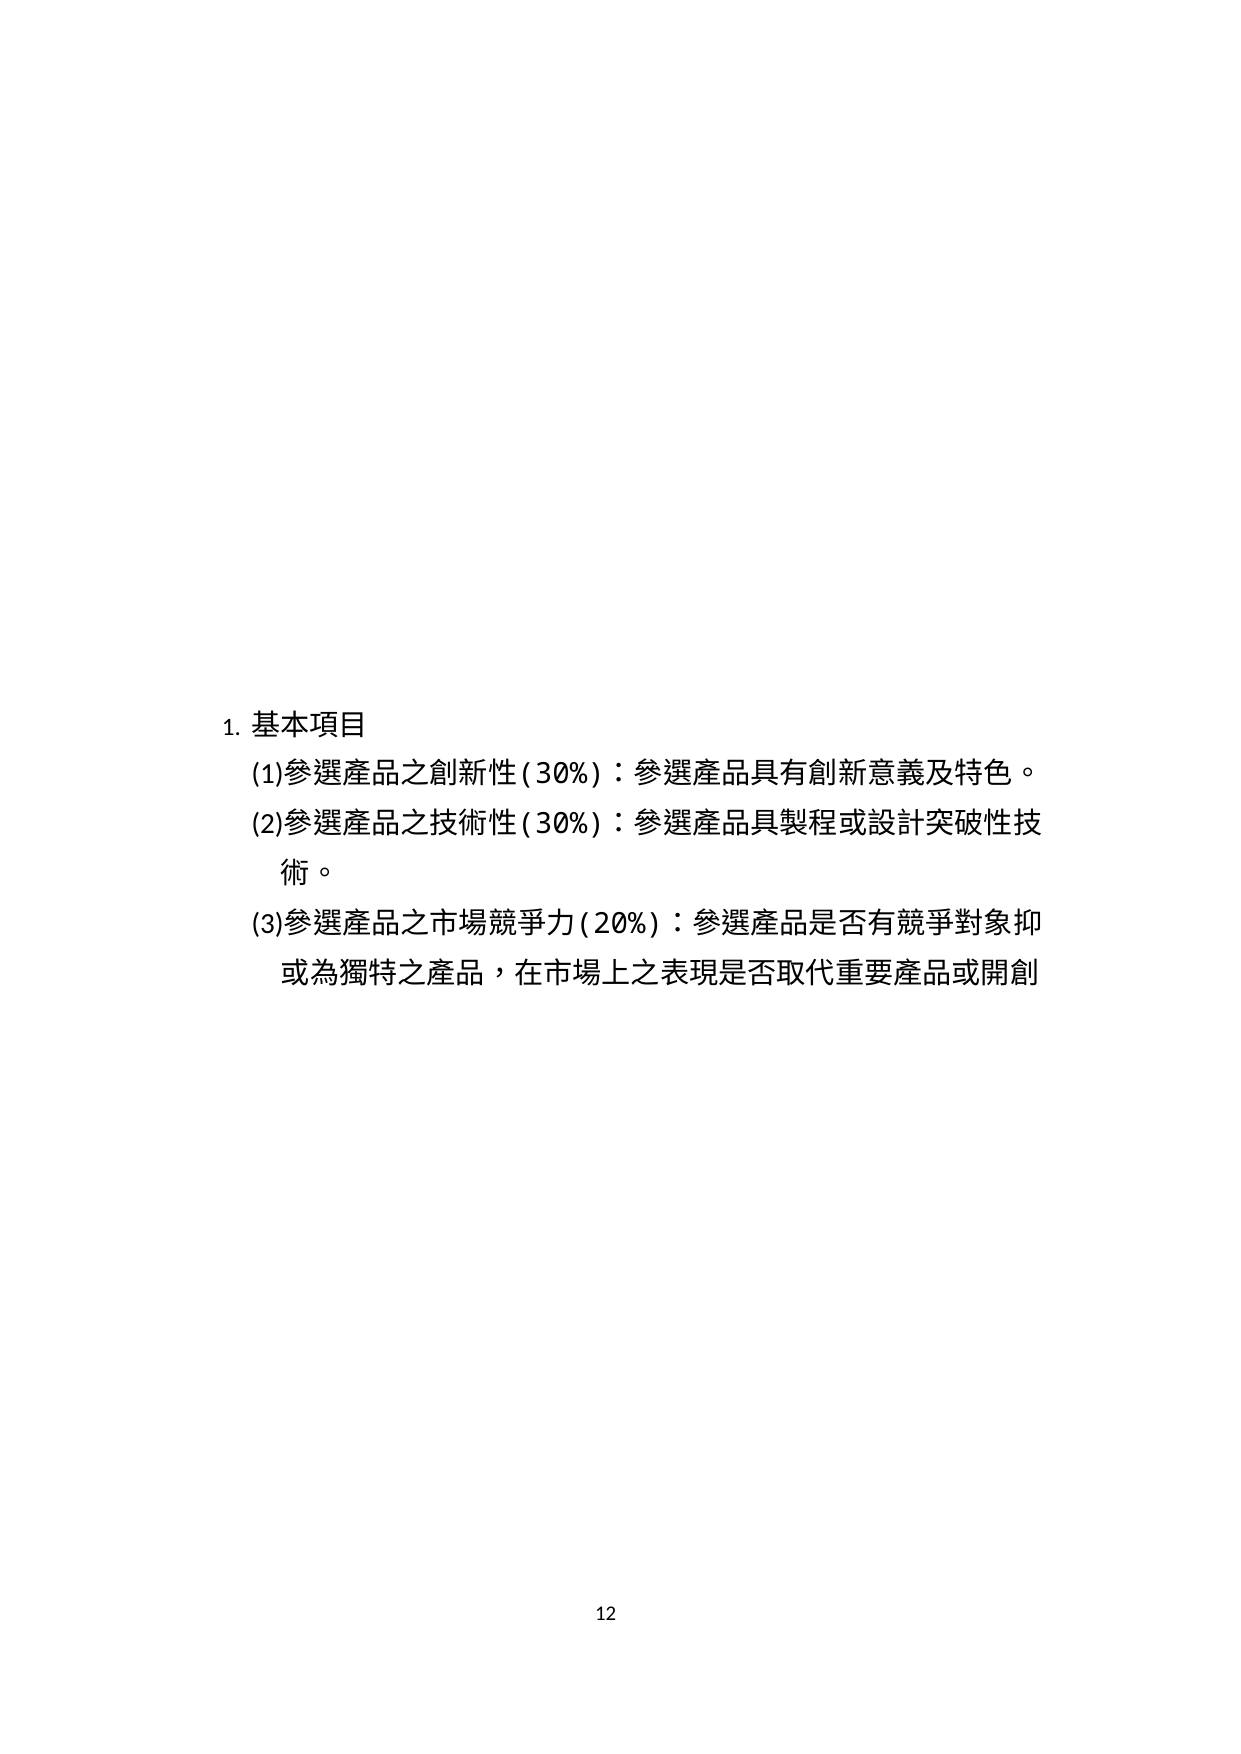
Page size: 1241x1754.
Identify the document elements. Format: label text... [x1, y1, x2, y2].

text (1)參選產品之創新性(30%)：參選產品具有創新意義及特色。 [251, 744, 1063, 794]
text (3)參選產品之市場競爭力(20%)：參選產品是否有競爭對象抑或為獨特之產品，在市場上之表現是否取代重要產品或開創 [251, 894, 1063, 994]
list 基本項目 [222, 681, 1063, 744]
text (2)參選產品之技術性(30%)：參選產品具製程或設計突破性技術。 [251, 794, 1063, 894]
